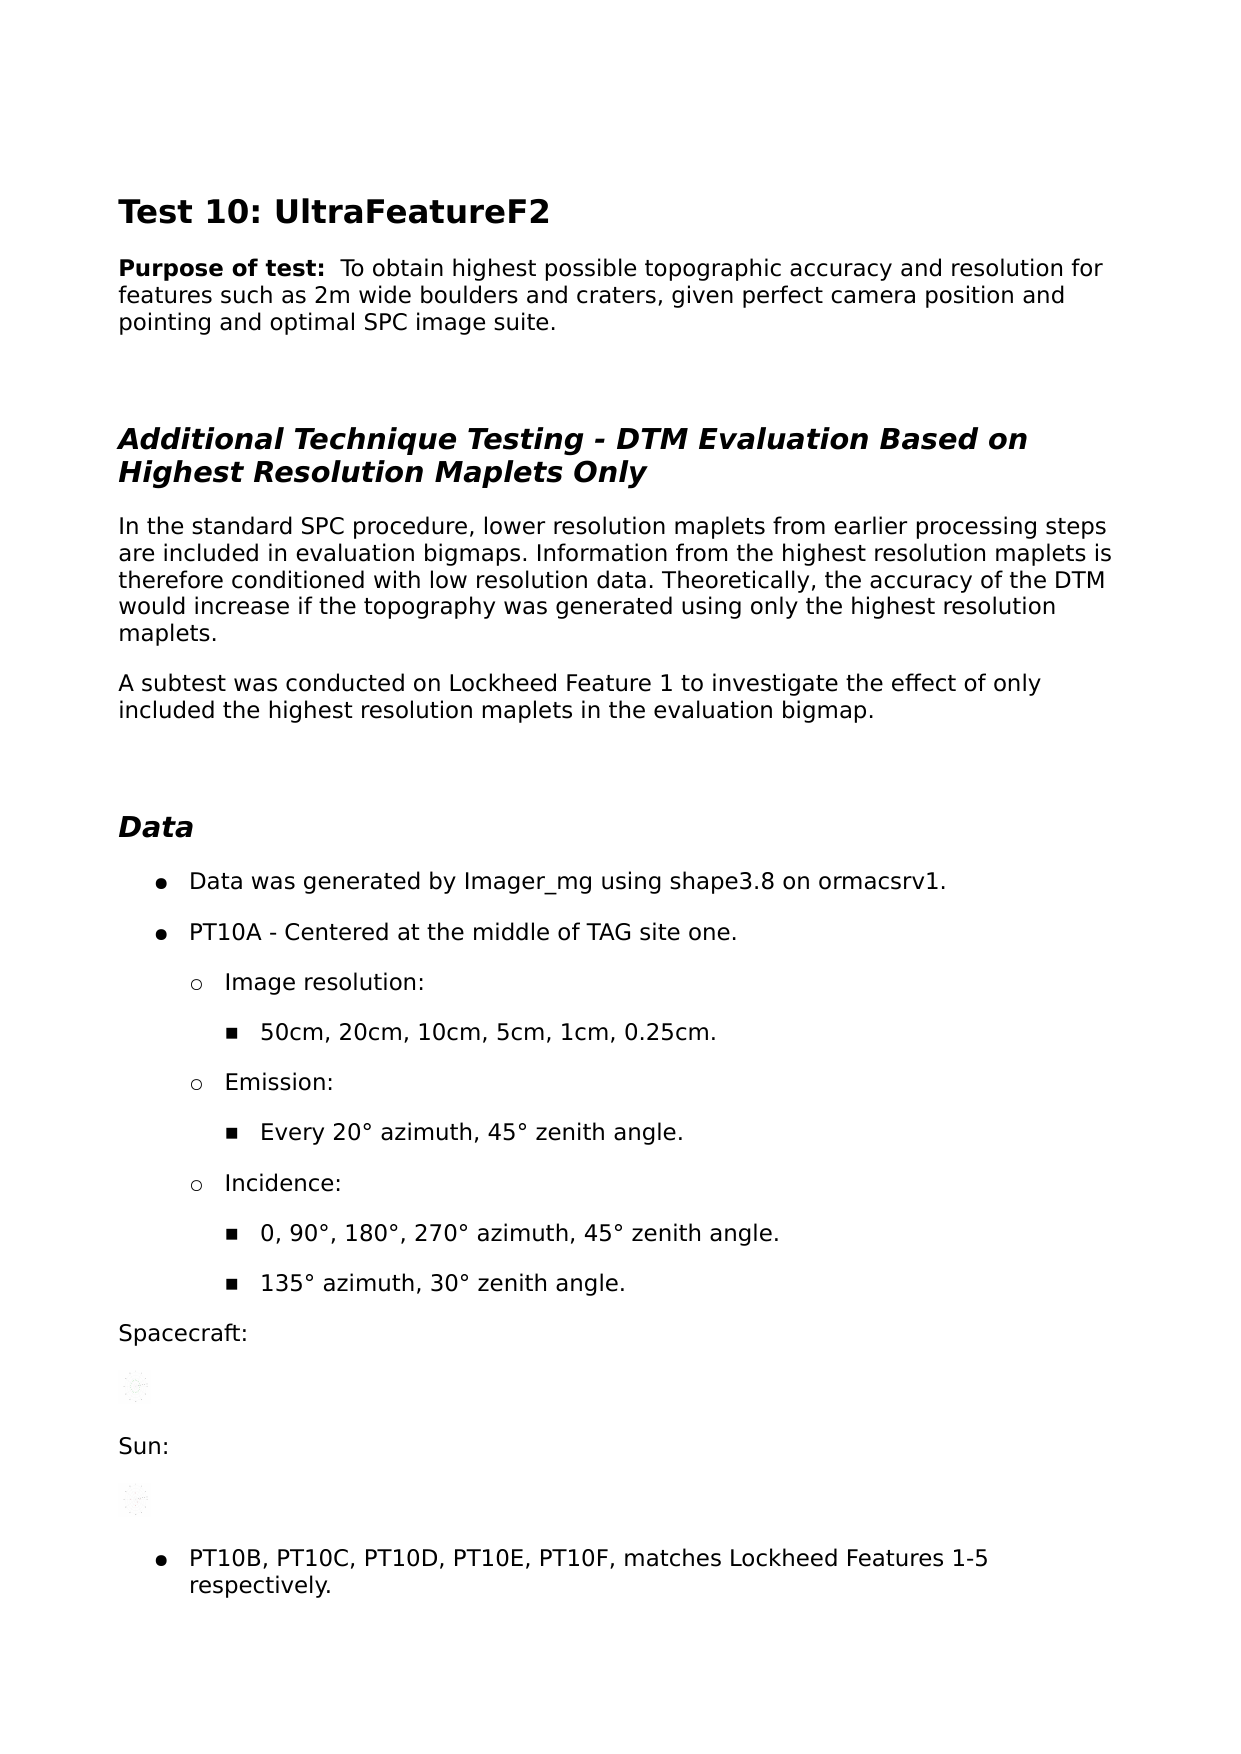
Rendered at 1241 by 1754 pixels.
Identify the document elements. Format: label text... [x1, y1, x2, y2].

picture [118, 1370, 152, 1404]
list 50cm, 20cm, 10cm, 5cm, 1cm, 0.25cm. [224, 1019, 1122, 1046]
list Incidence: [189, 1170, 1122, 1196]
list Every 20° azimuth, 45° zenith angle. [224, 1119, 1122, 1146]
subtitle Additional Technique Testing - DTM Evaluation Based on Highest Resolution Maplets Only [118, 422, 1122, 489]
list 135° azimuth, 30° zenith angle. [224, 1270, 1122, 1297]
text Purpose of test: To obtain highest possible topographic accuracy and resolution for features such as 2m wide boulders and craters, given perfect camera position and pointing and optimal SPC image suite. [118, 255, 1122, 335]
picture [118, 1483, 152, 1517]
subtitle Test 10: UltraFeatureF2 [118, 193, 1122, 231]
list Emission: [189, 1069, 1122, 1096]
list PT10B, PT10C, PT10D, PT10E, PT10F, matches Lockheed Features 1-5 respectively. [153, 1546, 1122, 1599]
text Sun: [118, 1433, 1122, 1459]
text A subtest was conducted on Lockheed Feature 1 to investigate the effect of only included the highest resolution maplets in the evaluation bigmap. [118, 670, 1122, 724]
text Spacecraft: [118, 1320, 1122, 1347]
text In the standard SPC procedure, lower resolution maplets from earlier processing steps are included in evaluation bigmaps. Information from the highest resolution maplets is therefore conditioned with low resolution data. Theoretically, the accuracy of the DTM would increase if the topography was generated using only the highest resolution maplets. [118, 513, 1122, 647]
list Data was generated by Imager_mg using shape3.8 on ormacsrv1. [153, 868, 1122, 895]
list PT10A - Centered at the middle of TAG site one. [153, 919, 1122, 945]
list Image resolution: [189, 969, 1122, 996]
subtitle Data [118, 811, 1122, 844]
list 0, 90°, 180°, 270° azimuth, 45° zenith angle. [224, 1220, 1122, 1247]
